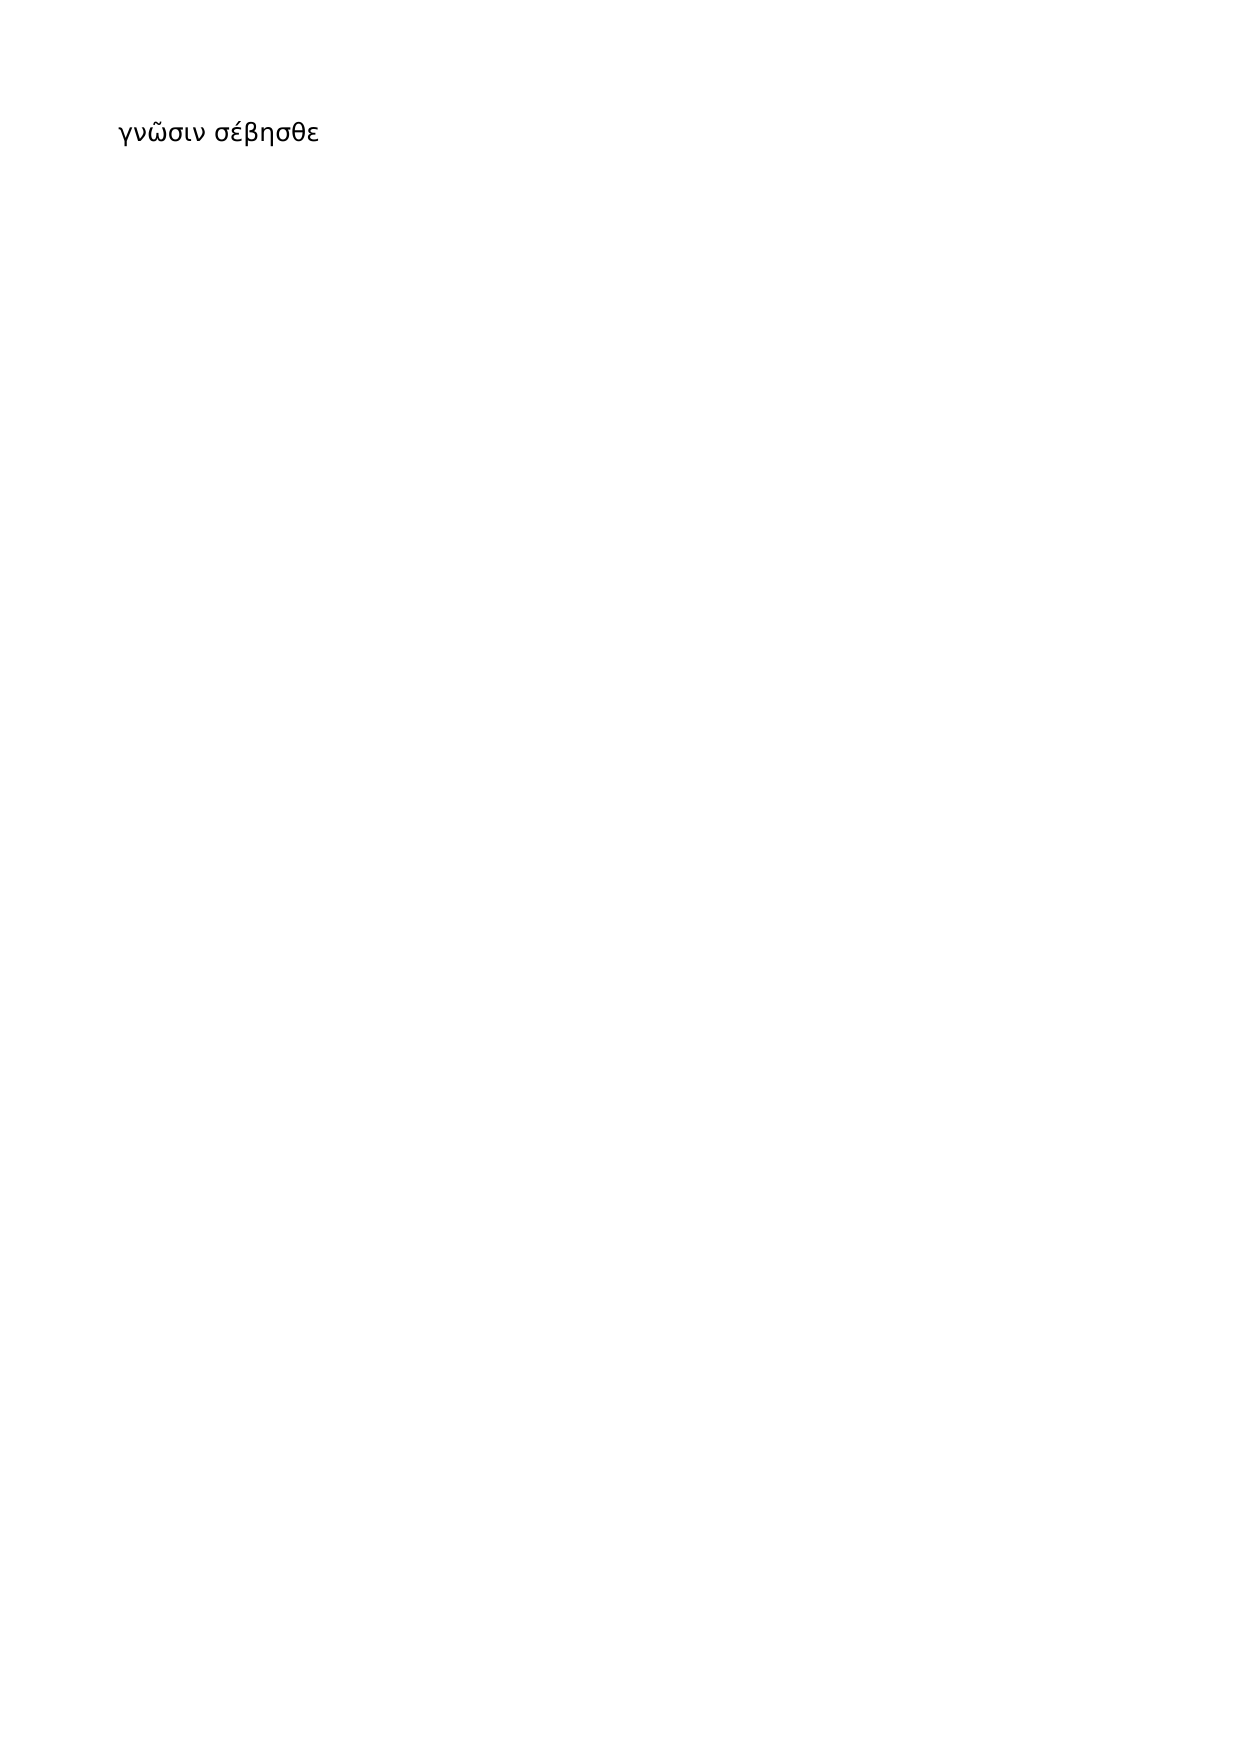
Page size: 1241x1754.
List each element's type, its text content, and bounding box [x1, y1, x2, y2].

text γνῶσιν σέβησθε [118, 118, 1122, 147]
